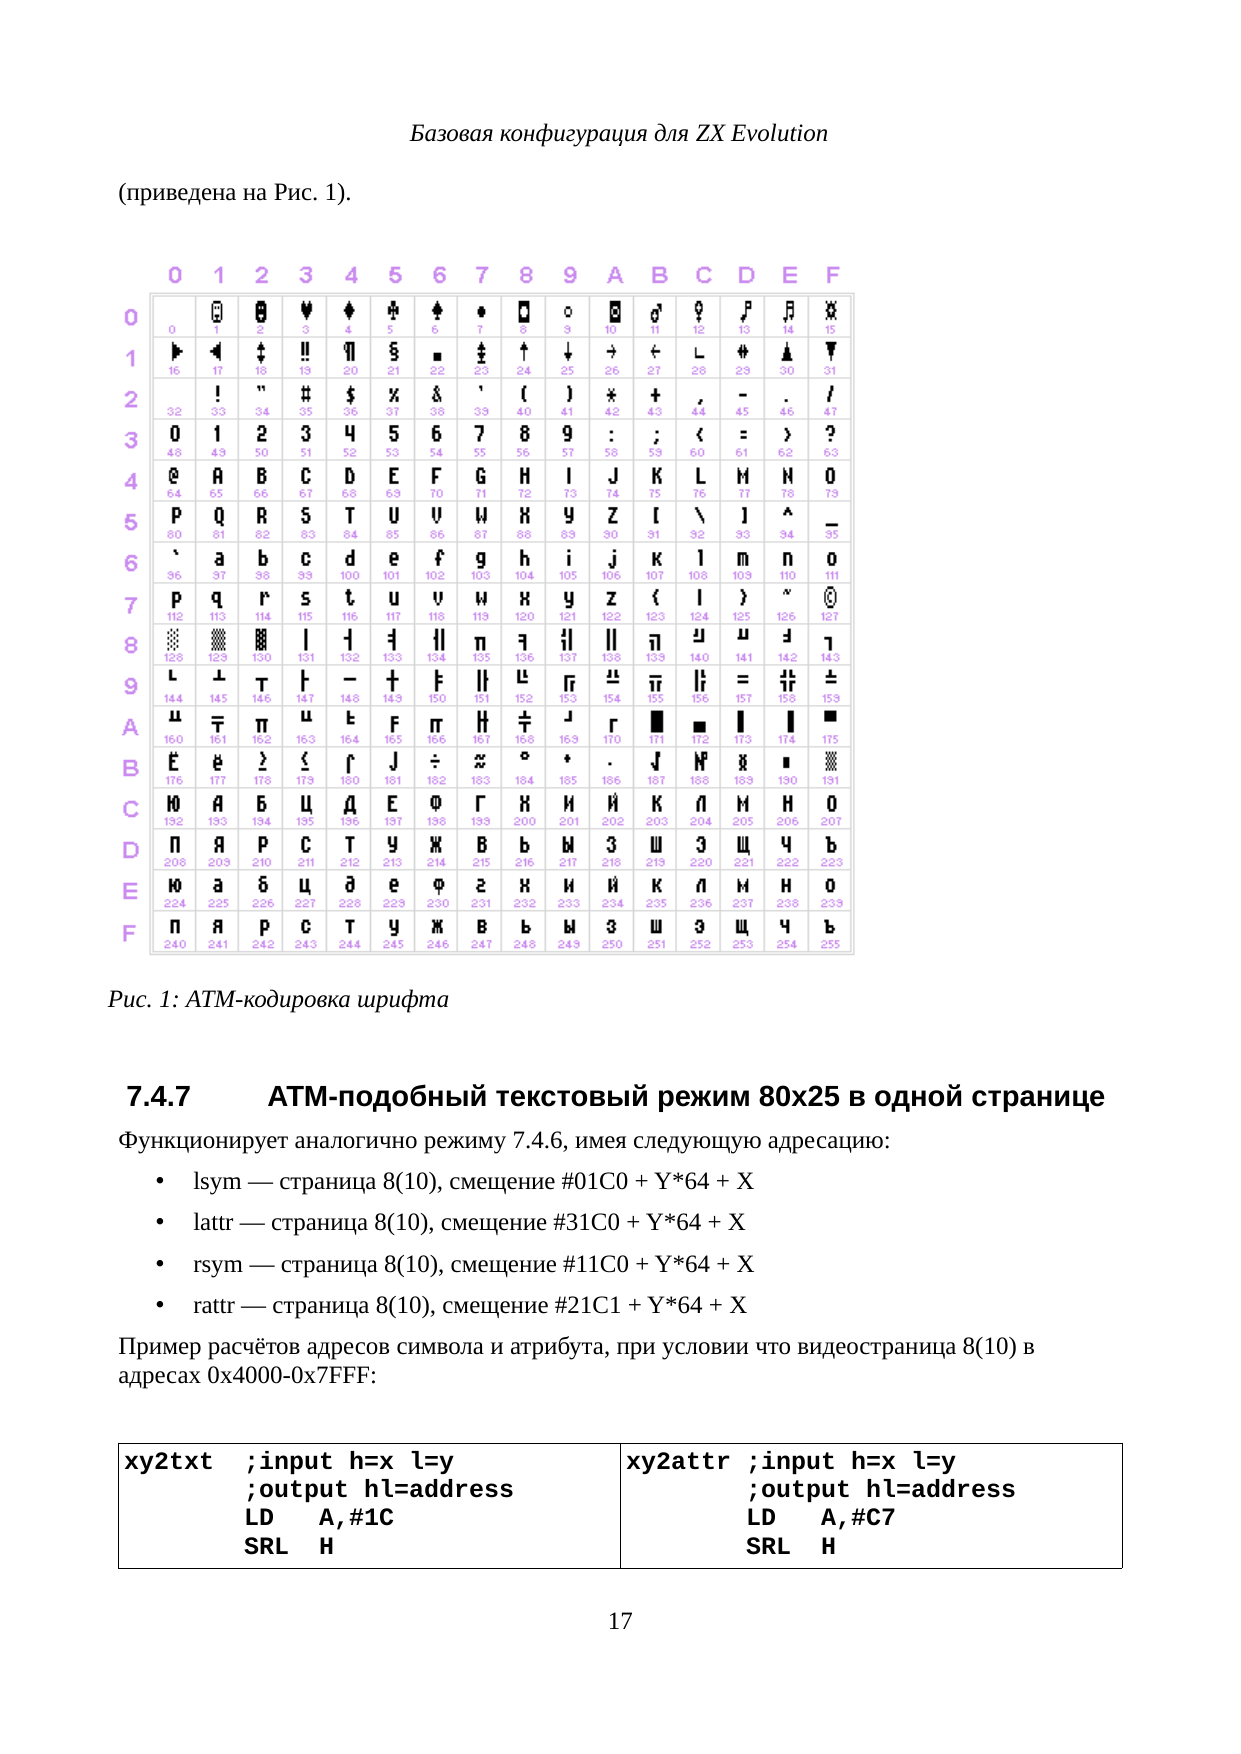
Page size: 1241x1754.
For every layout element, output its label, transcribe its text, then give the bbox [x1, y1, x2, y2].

text Функционирует аналогично режиму 7.4.6, имея следующую адресацию: [118, 1125, 1122, 1154]
text (приведена на Рис. 1). [118, 177, 1122, 206]
table_header xy2attr ;input h=x l=y ;output hl=address LD A,#C7 SRL H [621, 1444, 1122, 1567]
list lsym — страница 8(10), смещение #01C0 + Y*64 + X [156, 1166, 1122, 1195]
list lattr — страница 8(10), смещение #31C0 + Y*64 + X [156, 1207, 1122, 1236]
list rattr — страница 8(10), смещение #21C1 + Y*64 + X [156, 1290, 1122, 1319]
table_header xy2txt ;input h=x l=y ;output hl=address LD A,#1C SRL H [119, 1444, 620, 1567]
text Рис. 1: ATM-кодировка шрифта [108, 984, 860, 1013]
text Пример расчётов адресов символа и атрибута, при условии что видеостраница 8(10) в адресах 0x4000-0x7FFF: [118, 1331, 1122, 1389]
subtitle ATM-подобный текстовый режим 80x25 в одной странице [118, 1079, 1122, 1112]
list rsym — страница 8(10), смещение #11C0 + Y*64 + X [156, 1249, 1122, 1277]
picture [107, 231, 861, 984]
